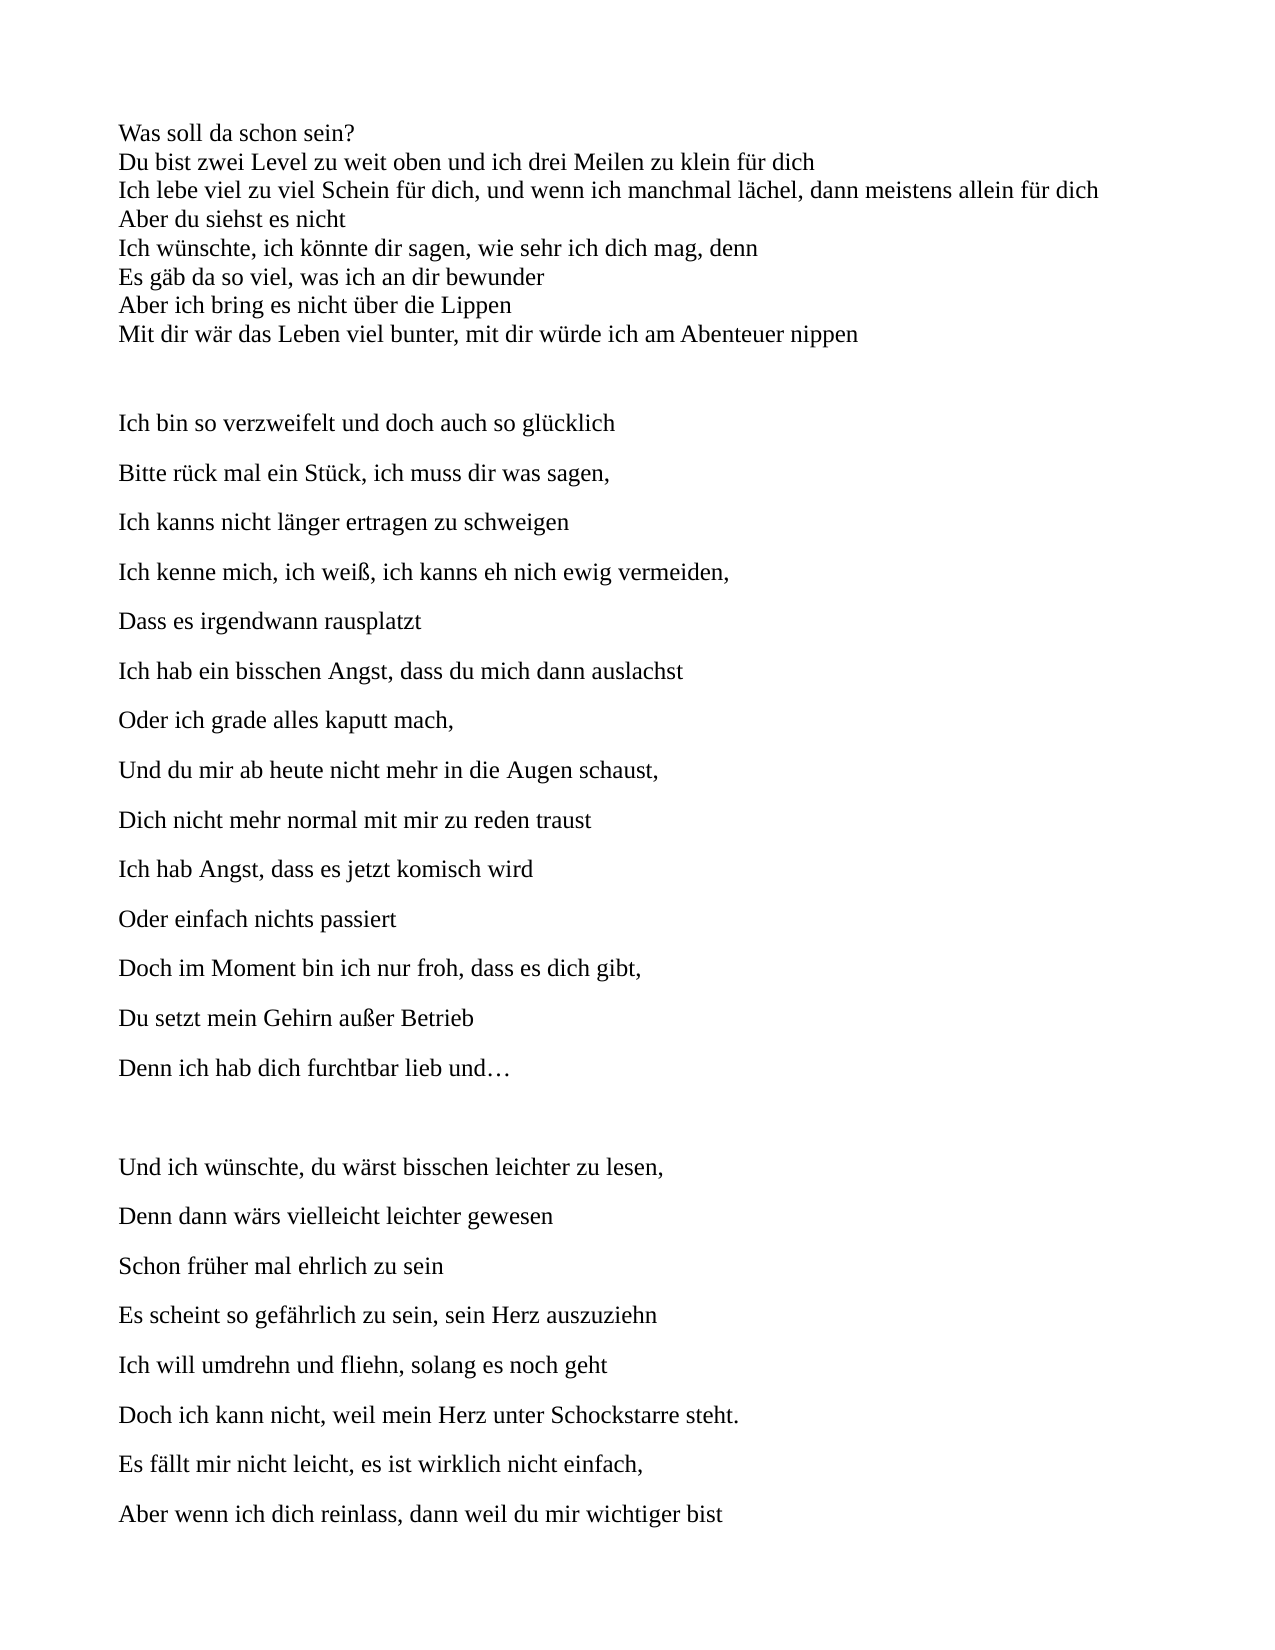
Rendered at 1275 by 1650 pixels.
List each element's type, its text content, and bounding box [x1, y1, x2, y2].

text Doch ich kann nicht, weil mein Herz unter Schockstarre steht. [118, 1400, 1157, 1428]
text Oder ich grade alles kaputt mach, [118, 706, 1157, 734]
text Dich nicht mehr normal mit mir zu reden traust [118, 805, 1157, 833]
text Ich hab ein bisschen Angst, dass du mich dann auslachst [118, 656, 1157, 685]
text Es fällt mir nicht leicht, es ist wirklich nicht einfach, [118, 1449, 1157, 1478]
text Ich wünschte, ich könnte dir sagen, wie sehr ich dich mag, denn [118, 233, 1157, 262]
text Aber wenn ich dich reinlass, dann weil du mir wichtiger bist [118, 1499, 1157, 1528]
text Aber du siehst es nicht [118, 204, 1157, 233]
text Aber ich bring es nicht über die Lippen [118, 291, 1157, 319]
text Du bist zwei Level zu weit oben und ich drei Meilen zu klein für dich [118, 147, 1157, 176]
text Denn dann wärs vielleicht leichter gewesen [118, 1201, 1157, 1230]
text Bitte rück mal ein Stück, ich muss dir was sagen, [118, 458, 1157, 486]
text Ich kenne mich, ich weiß, ich kanns eh nich ewig vermeiden, [118, 557, 1157, 586]
text Oder einfach nichts passiert [118, 904, 1157, 933]
text Doch im Moment bin ich nur froh, dass es dich gibt, [118, 953, 1157, 982]
text Und ich wünschte, du wärst bisschen leichter zu lesen, [118, 1152, 1157, 1181]
text Denn ich hab dich furchtbar lieb und… [118, 1053, 1157, 1081]
text Ich kanns nicht länger ertragen zu schweigen [118, 507, 1157, 536]
text Und du mir ab heute nicht mehr in die Augen schaust, [118, 755, 1157, 784]
text Ich will umdrehn und fliehn, solang es noch geht [118, 1350, 1157, 1379]
text Ich hab Angst, dass es jetzt komisch wird [118, 854, 1157, 883]
text Was soll da schon sein? [118, 118, 1157, 147]
text Du setzt mein Gehirn außer Betrieb [118, 1003, 1157, 1032]
text Schon früher mal ehrlich zu sein [118, 1251, 1157, 1280]
text Ich bin so verzweifelt und doch auch so glücklich [118, 408, 1157, 437]
text Ich lebe viel zu viel Schein für dich, und wenn ich manchmal lächel, dann meistens allein für dich [118, 176, 1157, 204]
text Mit dir wär das Leben viel bunter, mit dir würde ich am Abenteuer nippen [118, 319, 1157, 348]
text Es gäb da so viel, was ich an dir bewunder [118, 262, 1157, 291]
text Es scheint so gefährlich zu sein, sein Herz auszuziehn [118, 1301, 1157, 1329]
text Dass es irgendwann rausplatzt [118, 606, 1157, 635]
